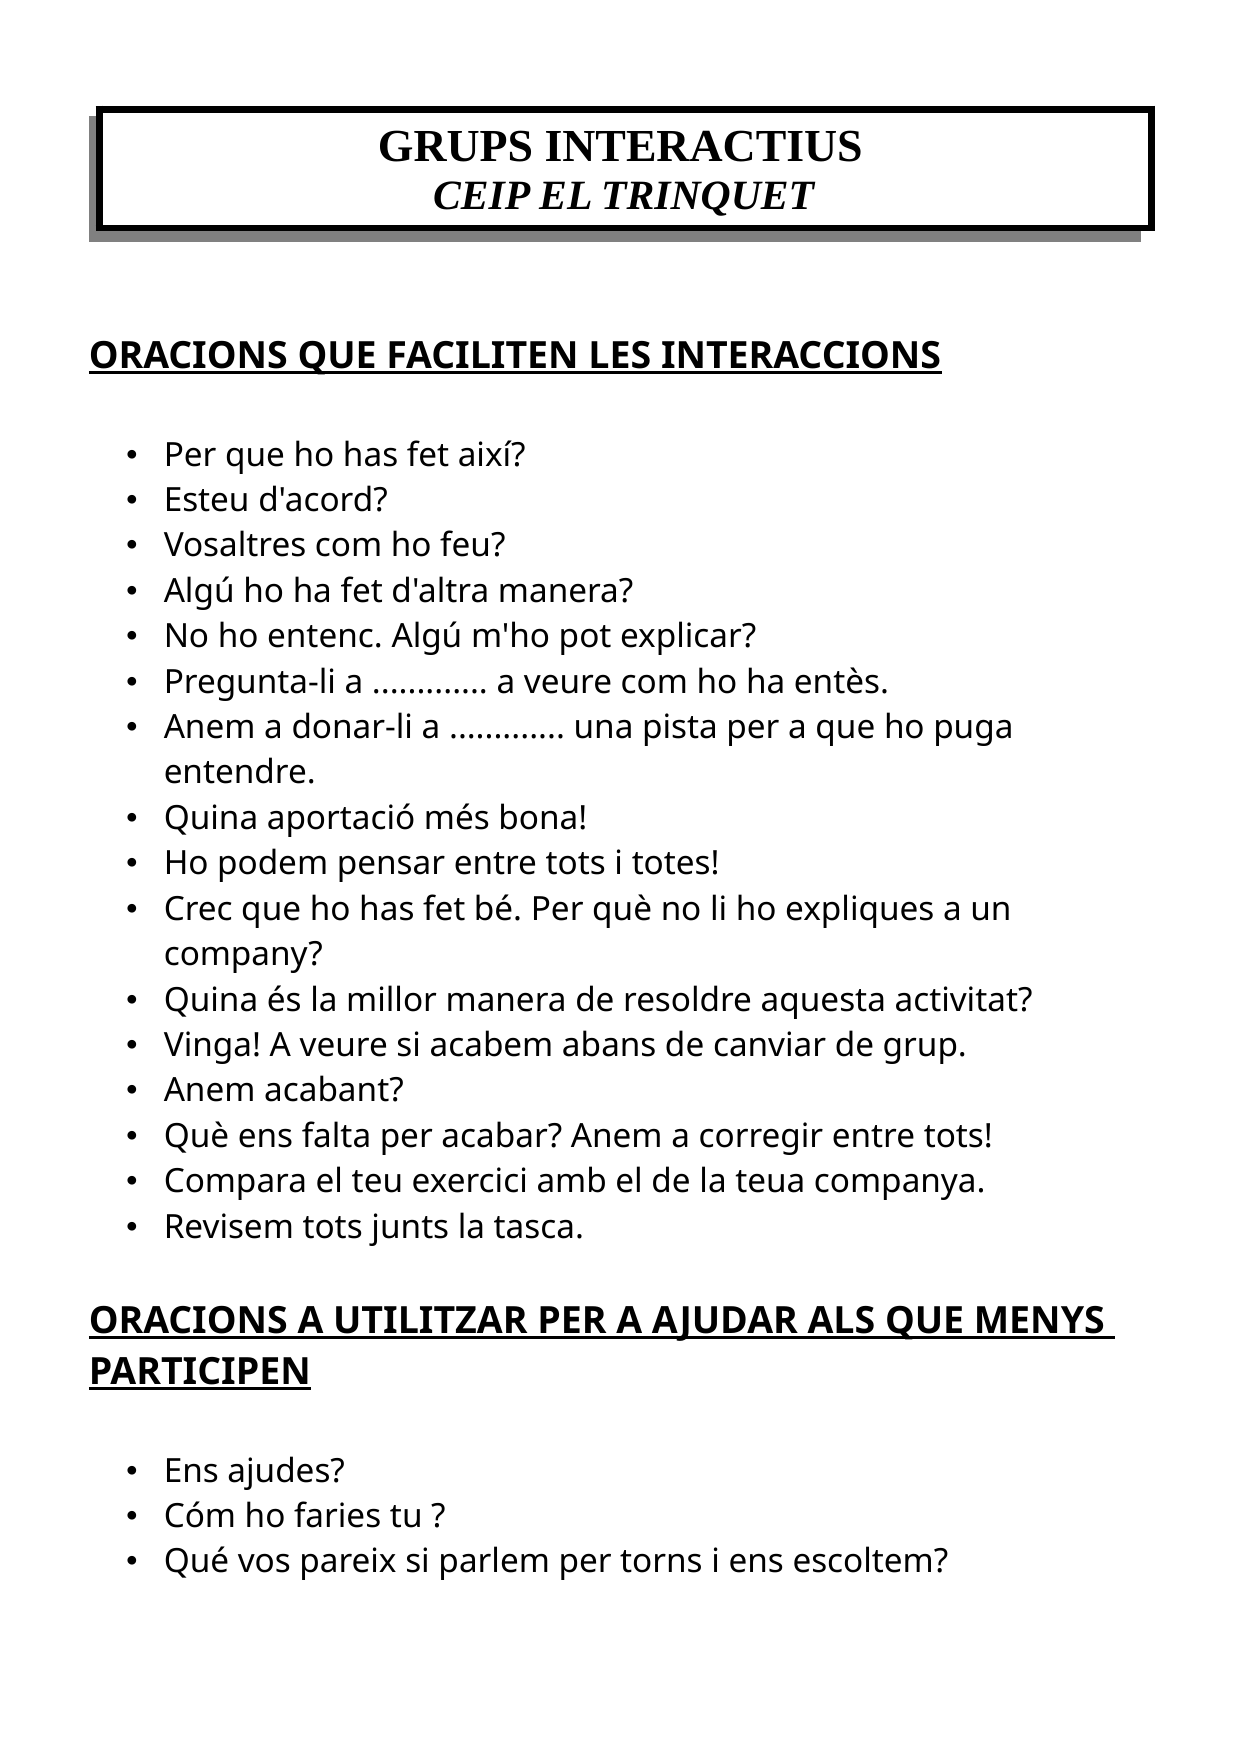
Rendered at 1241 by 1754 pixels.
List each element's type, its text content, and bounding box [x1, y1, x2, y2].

text ORACIONS A UTILITZAR PER A AJUDAR ALS QUE MENYS PARTICIPEN [88, 1293, 1152, 1395]
list Crec que ho has fet bé. Per què no li ho expliques a un company? [126, 884, 1152, 975]
list Pregunta-li a ............. a veure com ho ha entès. [126, 657, 1152, 703]
list Cóm ho faries tu ? [126, 1492, 1152, 1537]
list Algú ho ha fet d'altra manera? [126, 567, 1152, 612]
table_header GRUPS INTERACTIUS CEIP EL TRINQUET [103, 113, 1148, 224]
list Anem a donar-li a ............. una pista per a que ho puga entendre. [126, 703, 1152, 794]
list Qué vos pareix si parlem per torns i ens escoltem? [126, 1537, 1152, 1583]
list Anem acabant? [126, 1066, 1152, 1112]
list No ho entenc. Algú m'ho pot explicar? [126, 612, 1152, 657]
list Ens ajudes? [126, 1446, 1152, 1492]
list Quina és la millor manera de resoldre aquesta activitat? [126, 975, 1152, 1021]
list Per que ho has fet així? [126, 430, 1152, 476]
list Què ens falta per acabar? Anem a corregir entre tots! [126, 1112, 1152, 1157]
list Quina aportació més bona! [126, 794, 1152, 839]
text ORACIONS QUE FACILITEN LES INTERACCIONS [88, 328, 1152, 379]
list Vosaltres com ho feu? [126, 521, 1152, 567]
list Revisem tots junts la tasca. [126, 1202, 1152, 1248]
list Compara el teu exercici amb el de la teua companya. [126, 1157, 1152, 1202]
list Esteu d'acord? [126, 476, 1152, 521]
list Vinga! A veure si acabem abans de canviar de grup. [126, 1021, 1152, 1066]
list Ho podem pensar entre tots i totes! [126, 839, 1152, 884]
